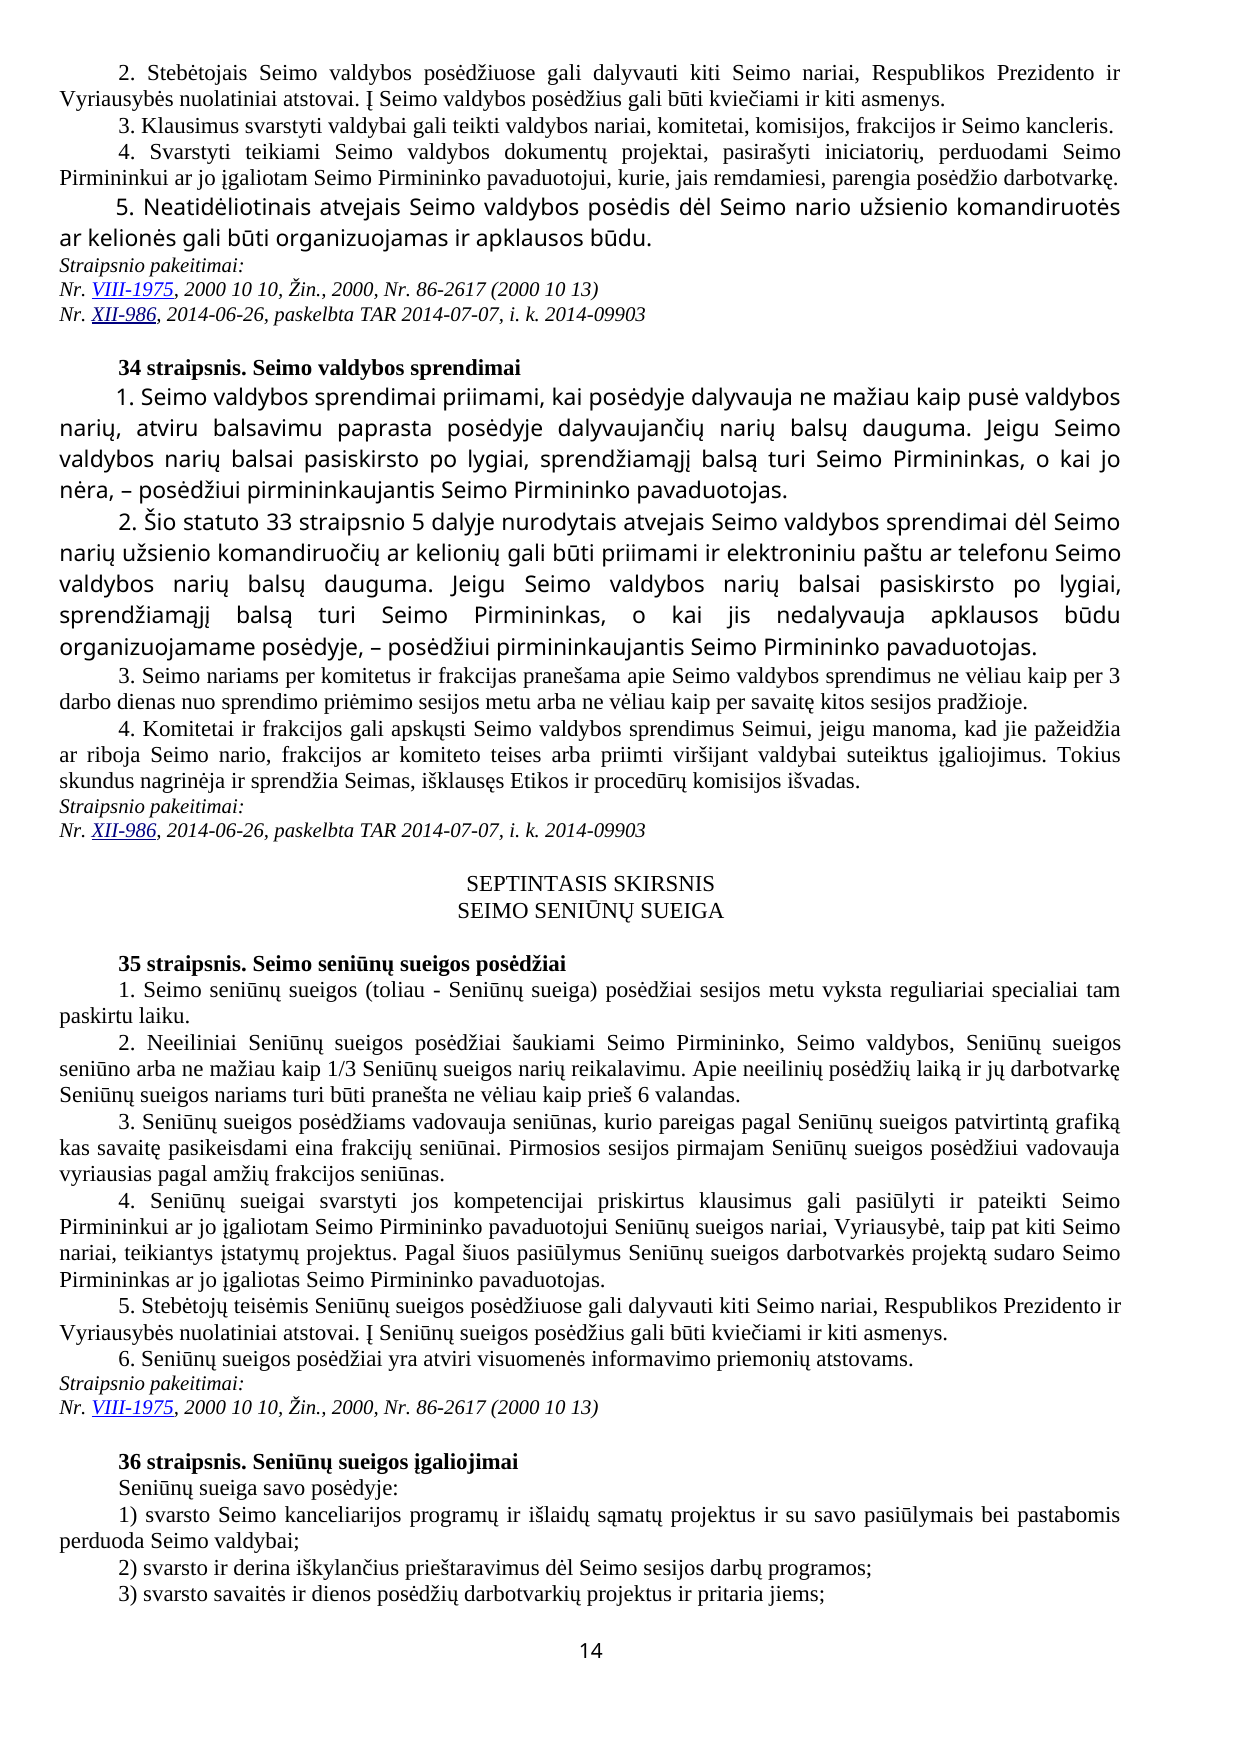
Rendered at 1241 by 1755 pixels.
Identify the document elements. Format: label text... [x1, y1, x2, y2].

text Straipsnio pakeitimai: [59, 794, 1122, 818]
text Nr. XII-986, 2014-06-26, paskelbta TAR 2014-07-07, i. k. 2014-09903 [59, 301, 1122, 326]
text 35 straipsnis. Seimo seniūnų sueigos posėdžiai [59, 949, 1122, 976]
text 2. Šio statuto 33 straipsnio 5 dalyje nurodytais atvejais Seimo valdybos sprendimai dėl Seimo narių užsienio komandiruočių ar kelionių gali būti priimami ir elektroniniu paštu ar telefonu Seimo valdybos narių balsų dauguma. Jeigu Seimo valdybos narių balsai pasiskirsto po lygiai, sprendžiamąjį balsą turi Seimo Pirmininkas, o kai jis nedalyvauja apklausos būdu organizuojamame posėdyje, – posėdžiui pirmininkaujantis Seimo Pirmininko pavaduotojas. [59, 506, 1122, 662]
text 2. Neeiliniai Seniūnų sueigos posėdžiai šaukiami Seimo Pirmininko, Seimo valdybos, Seniūnų sueigos seniūno arba ne mažiau kaip 1/3 Seniūnų sueigos narių reikalavimu. Apie neeilinių posėdžių laiką ir jų darbotvarkę Seniūnų sueigos nariams turi būti pranešta ne vėliau kaip prieš 6 valandas. [59, 1029, 1122, 1108]
text 2. Stebėtojais Seimo valdybos posėdžiuose gali dalyvauti kiti Seimo nariai, Respublikos Prezidento ir Vyriausybės nuolatiniai atstovai. Į Seimo valdybos posėdžius gali būti kviečiami ir kiti asmenys. [59, 59, 1122, 112]
text SEPTINTASIS SKIRSNIS [59, 871, 1122, 897]
text Straipsnio pakeitimai: [59, 253, 1122, 277]
text 4. Komitetai ir frakcijos gali apskųsti Seimo valdybos sprendimus Seimui, jeigu manoma, kad jie pažeidžia ar riboja Seimo nario, frakcijos ar komiteto teises arba priimti viršijant valdybai suteiktus įgaliojimus. Tokius skundus nagrinėja ir sprendžia Seimas, išklausęs Etikos ir procedūrų komisijos išvadas. [59, 714, 1122, 794]
text 2) svarsto ir derina iškylančius prieštaravimus dėl Seimo sesijos darbų programos; [59, 1553, 1122, 1580]
text 1. Seimo valdybos sprendimai priimami, kai posėdyje dalyvauja ne mažiau kaip pusė valdybos narių, atviru balsavimu paprasta posėdyje dalyvaujančių narių balsų dauguma. Jeigu Seimo valdybos narių balsai pasiskirsto po lygiai, sprendžiamąjį balsą turi Seimo Pirmininkas, o kai jo nėra, – posėdžiui pirmininkaujantis Seimo Pirmininko pavaduotojas. [59, 381, 1122, 506]
text Nr. XII-986, 2014-06-26, paskelbta TAR 2014-07-07, i. k. 2014-09903 [59, 818, 1122, 842]
text 4. Seniūnų sueigai svarstyti jos kompetencijai priskirtus klausimus gali pasiūlyti ir pateikti Seimo Pirmininkui ar jo įgaliotam Seimo Pirmininko pavaduotojui Seniūnų sueigos nariai, Vyriausybė, taip pat kiti Seimo nariai, teikiantys įstatymų projektus. Pagal šiuos pasiūlymus Seniūnų sueigos darbotvarkės projektą sudaro Seimo Pirmininkas ar jo įgaliotas Seimo Pirmininko pavaduotojas. [59, 1187, 1122, 1292]
text 36 straipsnis. Seniūnų sueigos įgaliojimai [59, 1448, 1122, 1474]
text 3. Klausimus svarstyti valdybai gali teikti valdybos nariai, komitetai, komisijos, frakcijos ir Seimo kancleris. [59, 112, 1122, 138]
text 5. Neatidėliotinais atvejais Seimo valdybos posėdis dėl Seimo nario užsienio komandiruotės ar kelionės gali būti organizuojamas ir apklausos būdu. [59, 191, 1122, 253]
text 5. Stebėtojų teisėmis Seniūnų sueigos posėdžiuose gali dalyvauti kiti Seimo nariai, Respublikos Prezidento ir Vyriausybės nuolatiniai atstovai. Į Seniūnų sueigos posėdžius gali būti kviečiami ir kiti asmenys. [59, 1292, 1122, 1345]
text 1. Seimo seniūnų sueigos (toliau - Seniūnų sueiga) posėdžiai sesijos metu vyksta reguliariai specialiai tam paskirtu laiku. [59, 976, 1122, 1029]
text 3. Seniūnų sueigos posėdžiams vadovauja seniūnas, kurio pareigas pagal Seniūnų sueigos patvirtintą grafiką kas savaitę pasikeisdami eina frakcijų seniūnai. Pirmosios sesijos pirmajam Seniūnų sueigos posėdžiui vadovauja vyriausias pagal amžių frakcijos seniūnas. [59, 1108, 1122, 1187]
text Seniūnų sueiga savo posėdyje: [59, 1474, 1122, 1501]
text Straipsnio pakeitimai: [59, 1371, 1122, 1395]
text SEIMO SENIŪNŲ SUEIGA [59, 897, 1122, 923]
text Nr. VIII-1975, 2000 10 10, Žin., 2000, Nr. 86-2617 (2000 10 13) [59, 277, 1122, 301]
text 3. Seimo nariams per komitetus ir frakcijas pranešama apie Seimo valdybos sprendimus ne vėliau kaip per 3 darbo dienas nuo sprendimo priėmimo sesijos metu arba ne vėliau kaip per savaitę kitos sesijos pradžioje. [59, 662, 1122, 714]
text 34 straipsnis. Seimo valdybos sprendimai [59, 354, 1122, 381]
text 4. Svarstyti teikiami Seimo valdybos dokumentų projektai, pasirašyti iniciatorių, perduodami Seimo Pirmininkui ar jo įgaliotam Seimo Pirmininko pavaduotojui, kurie, jais remdamiesi, parengia posėdžio darbotvarkę. [59, 138, 1122, 191]
text 3) svarsto savaitės ir dienos posėdžių darbotvarkių projektus ir pritaria jiems; [59, 1580, 1122, 1606]
text 1) svarsto Seimo kanceliarijos programų ir išlaidų sąmatų projektus ir su savo pasiūlymais bei pastabomis perduoda Seimo valdybai; [59, 1501, 1122, 1553]
text 6. Seniūnų sueigos posėdžiai yra atviri visuomenės informavimo priemonių atstovams. [59, 1345, 1122, 1371]
text Nr. VIII-1975, 2000 10 10, Žin., 2000, Nr. 86-2617 (2000 10 13) [59, 1395, 1122, 1419]
